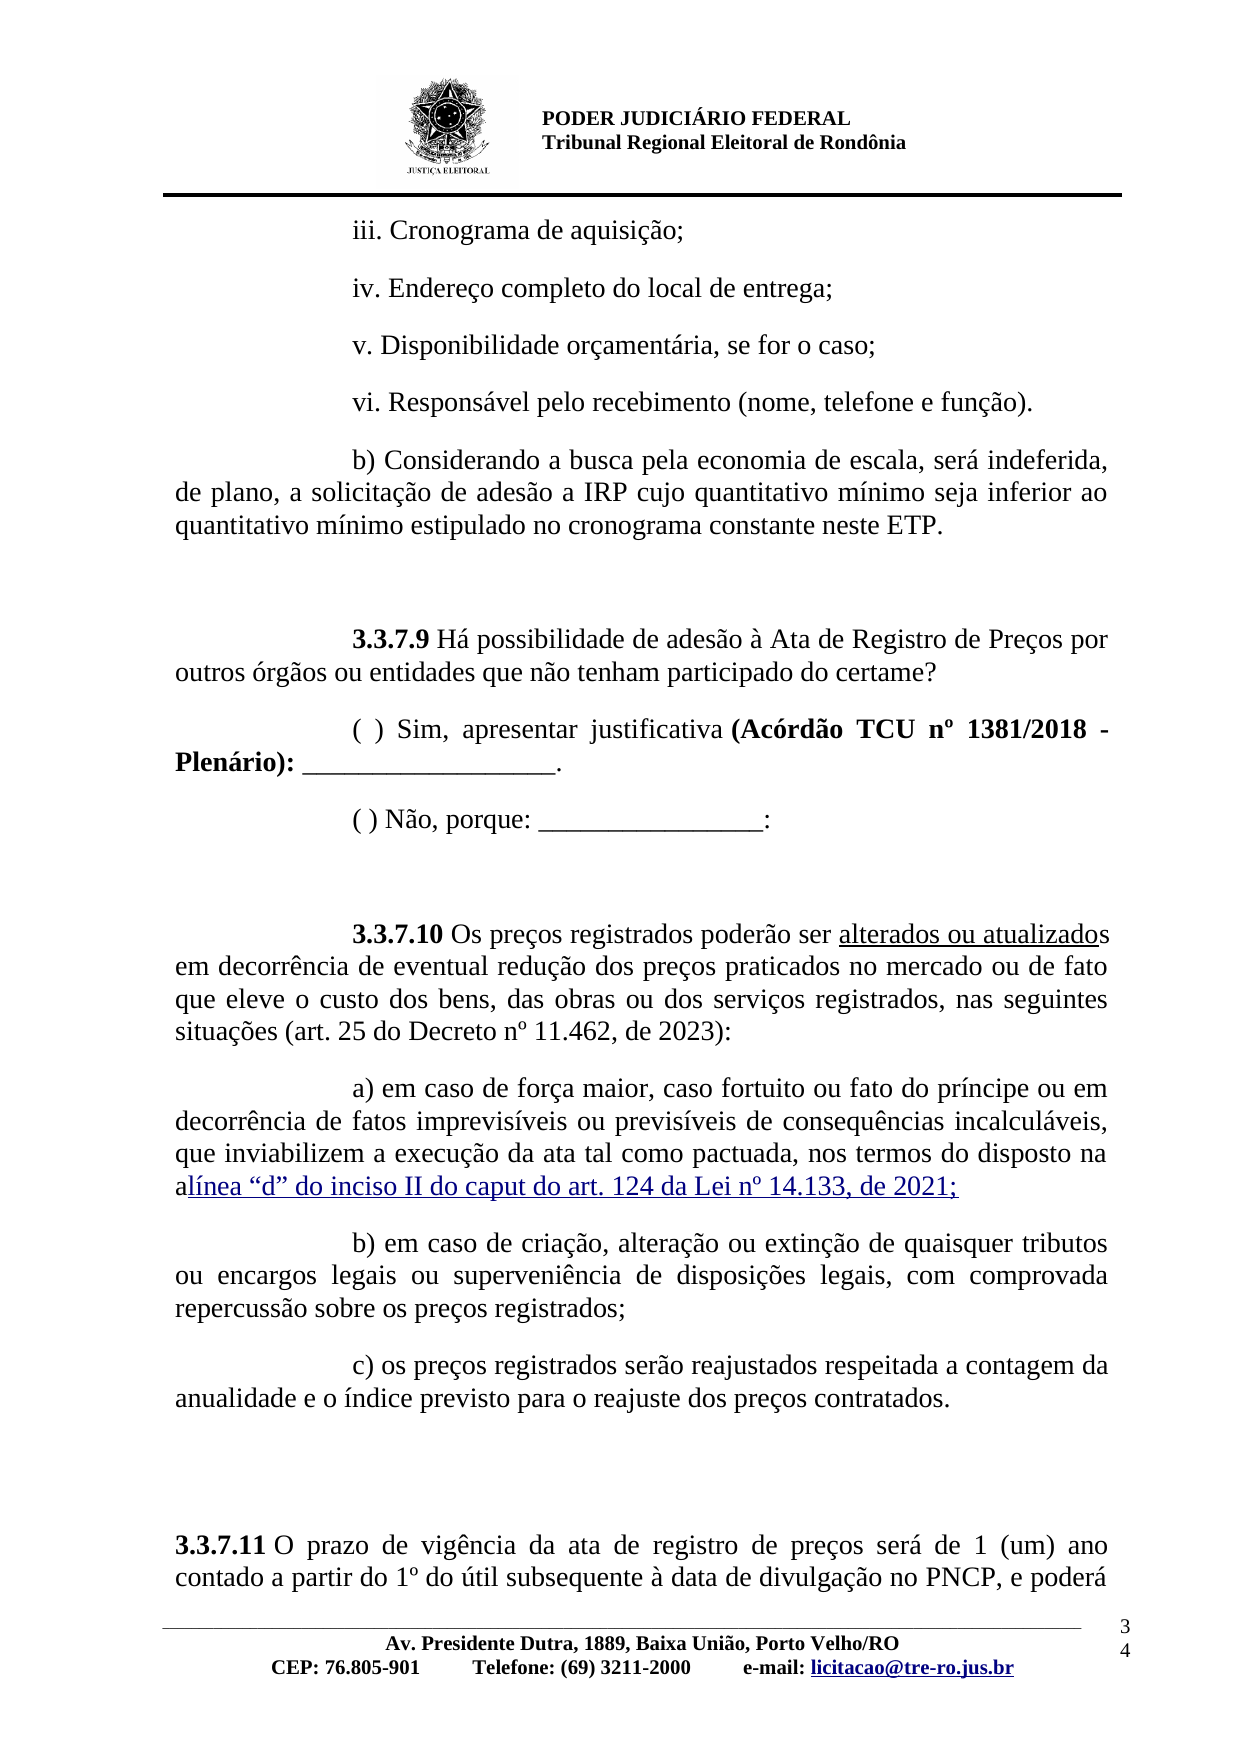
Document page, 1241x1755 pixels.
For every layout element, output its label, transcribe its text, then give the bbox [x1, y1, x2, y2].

text iii. Cronograma de aquisição; [175, 213, 1110, 246]
text a) em caso de força maior, caso fortuito ou fato do príncipe ou em decorrência de fatos imprevisíveis ou previsíveis de consequências incalculáveis, que inviabilizem a execução da ata tal como pactuada, nos termos do disposto na alínea “d” do inciso II do caput do art. 124 da Lei nº 14.133, de 2021; [175, 1071, 1110, 1201]
text v. Disponibilidade orçamentária, se for o caso; [175, 328, 1110, 361]
text b) Considerando a busca pela economia de escala, será indeferida, de plano, a solicitação de adesão a IRP cujo quantitativo mínimo seja inferior ao quantitativo mínimo estipulado no cronograma constante neste ETP. [175, 443, 1110, 540]
text vi. Responsável pelo recebimento (nome, telefone e função). [175, 386, 1110, 418]
text 3.3.7.11 O prazo de vigência da ata de registro de preços será de 1 (um) ano contado a partir do 1º do útil subsequente à data de divulgação no PNCP, e poderá [175, 1495, 1110, 1593]
text b) em caso de criação, alteração ou extinção de quaisquer tributos ou encargos legais ou superveniência de disposições legais, com comprovada repercussão sobre os preços registrados; [175, 1226, 1110, 1323]
text 3.3.7.10 Os preços registrados poderão ser alterados ou atualizados em decorrência de eventual redução dos preços praticados no mercado ou de fato que eleve o custo dos bens, das obras ou dos serviços registrados, nas seguintes situações (art. 25 do Decreto nº 11.462, de 2023): [175, 917, 1110, 1046]
text iv. Endereço completo do local de entrega; [175, 271, 1110, 303]
text ( ) Sim, apresentar justificativa (Acórdão TCU nº 1381/2018 - Plenário): __________________. [175, 712, 1110, 777]
text ( ) Não, porque: ________________: [175, 802, 1110, 834]
text 3.3.7.9 Há possibilidade de adesão à Ata de Registro de Preços por outros órgãos ou entidades que não tenham participado do certame? [175, 622, 1110, 687]
text c) os preços registrados serão reajustados respeitada a contagem da anualidade e o índice previsto para o reajuste dos preços contratados. [175, 1348, 1110, 1413]
